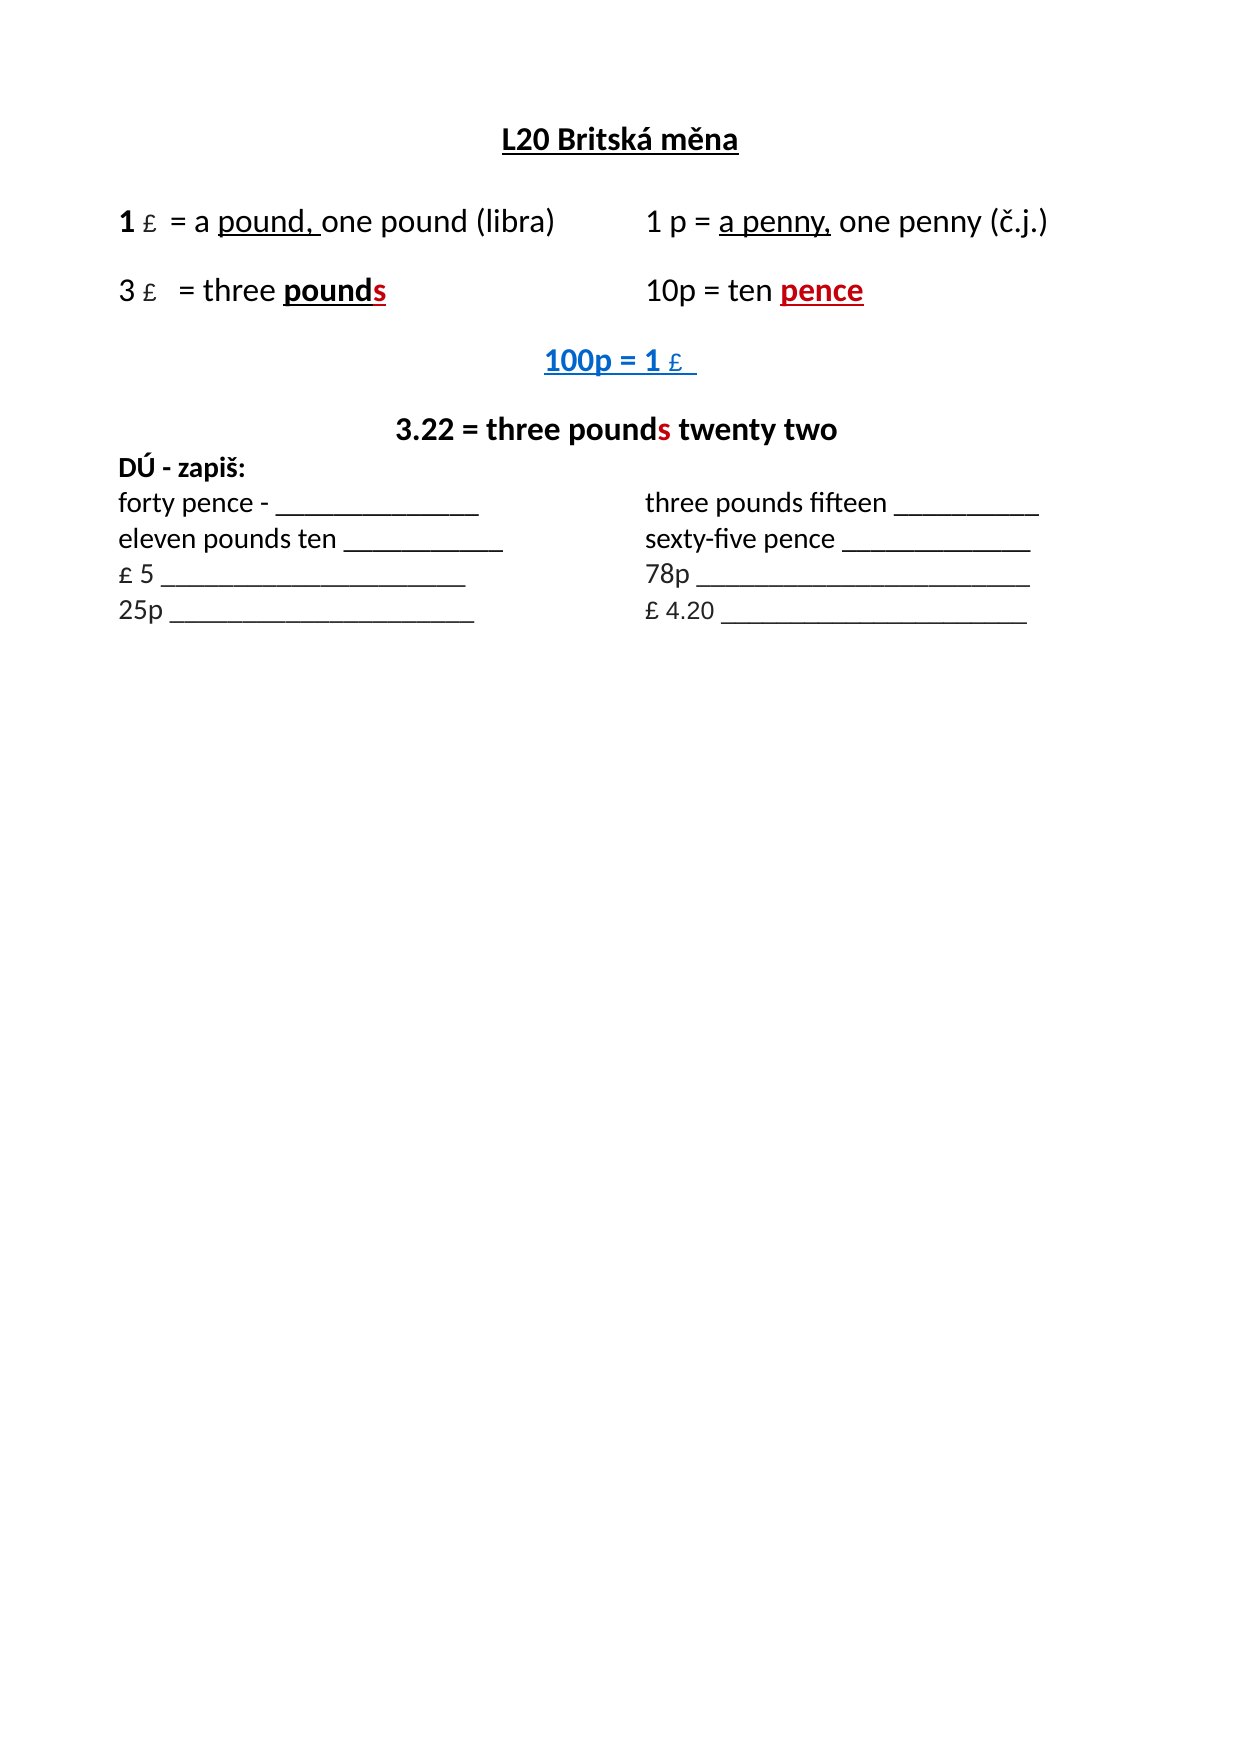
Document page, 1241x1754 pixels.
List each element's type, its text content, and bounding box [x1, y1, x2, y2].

text DÚ - zapiš: [118, 449, 1122, 484]
text L20 Britská měna [118, 118, 1122, 159]
text 25p _____________________ £ 4.20 ______________________ [118, 591, 1122, 627]
text 100p = 1 £ [118, 338, 1122, 379]
text £ 5 _____________________ 78p _______________________ [118, 556, 1122, 591]
text 1 £ = a pound, one pound (libra) 1 p = a penny, one penny (č.j.) [118, 199, 1122, 240]
text 3 £ = three pounds 10p = ten pence [118, 269, 1122, 310]
text eleven pounds ten ___________ sexty-five pence _____________ [118, 520, 1122, 556]
text forty pence - ______________ three pounds fifteen __________ [118, 484, 1122, 520]
text 3.22 = three pounds twenty two [118, 408, 1122, 449]
